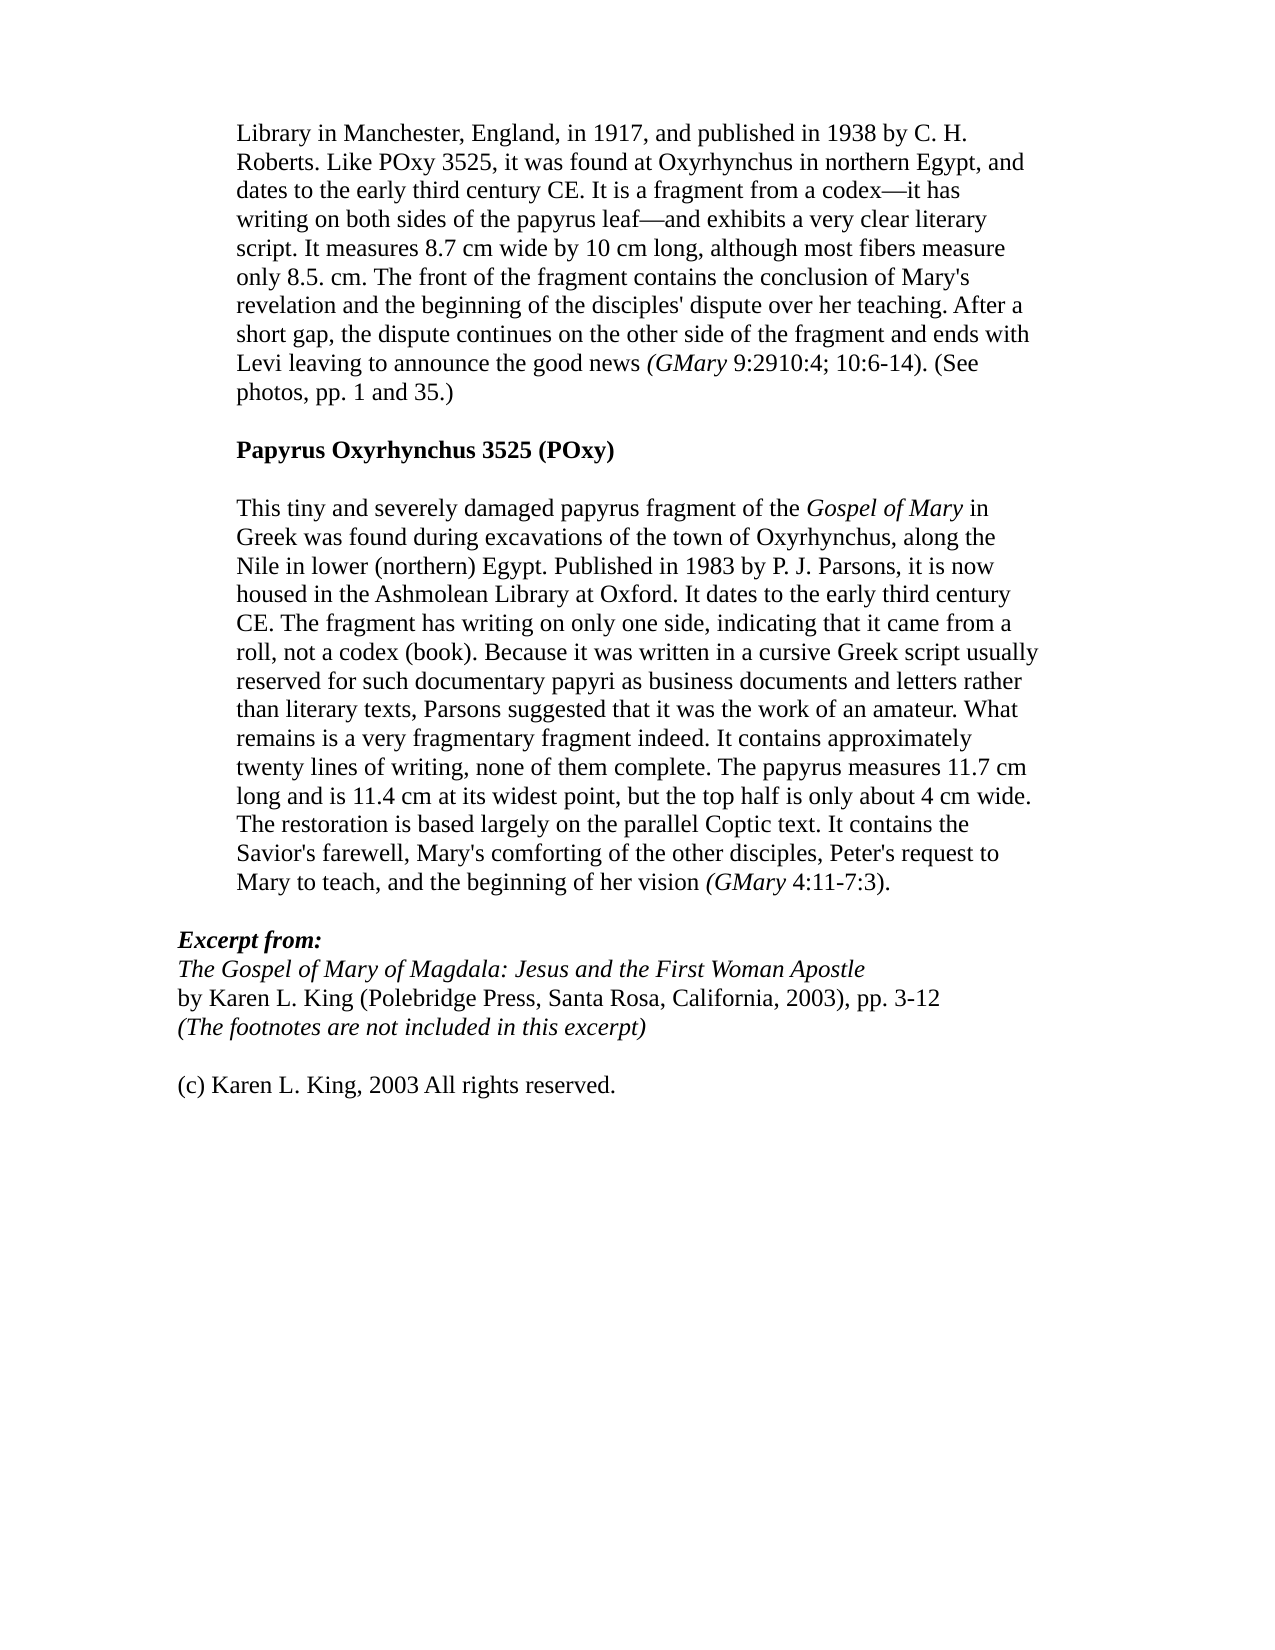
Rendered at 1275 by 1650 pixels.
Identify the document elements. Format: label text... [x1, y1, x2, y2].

text Excerpt from: The Gospel of Mary of Magdala: Jesus and the First Woman Apostle by Karen L. King (Polebridge Press, Santa Rosa, California, 2003), pp. 3-12 (The footnotes are not included in this excerpt) [177, 925, 1098, 1040]
text This tiny and severely damaged papyrus fragment of the Gospel of Mary in Greek was found during excavations of the town of Oxyrhynchus, along the Nile in lower (northern) Egypt. Published in 1983 by P. J. Parsons, it is now housed in the Ashmolean Library at Oxford. It dates to the early third century CE. The fragment has writing on only one side, indicating that it came from a roll, not a codex (book). Because it was written in a cursive Greek script usually reserved for such documentary papyri as business documents and letters rather than literary texts, Parsons suggested that it was the work of an amateur. What remains is a very fragmentary fragment indeed. It contains approximately twenty lines of writing, none of them complete. The papyrus measures 11.7 cm long and is 11.4 cm at its widest point, but the top half is only about 4 cm wide. The restoration is based largely on the parallel Coptic text. It contains the Savior's farewell, Mary's comforting of the other disciples, Peter's request to Mary to teach, and the beginning of her vision (GMary 4:11-7:3). [236, 493, 1039, 896]
text Library in Manchester, England, in 1917, and published in 1938 by C. H. Roberts. Like POxy 3525, it was found at Oxyrhynchus in northern Egypt, and dates to the early third century CE. It is a fragment from a codex—it has writing on both sides of the papyrus leaf—and exhibits a very clear literary script. It measures 8.7 cm wide by 10 cm long, although most fibers measure only 8.5. cm. The front of the fragment contains the conclusion of Mary's revelation and the beginning of the disciples' dispute over her teaching. After a short gap, the dispute continues on the other side of the fragment and ends with Levi leaving to announce the good news (GMary 9:29­10:4; 10:6-14). (See photos, pp. 1 and 35.) [236, 118, 1039, 406]
text Papyrus Oxyrhynchus 3525 (ΡOxy) [236, 435, 1039, 464]
text (c) Karen L. King, 2003 All rights reserved. [177, 1070, 1098, 1098]
